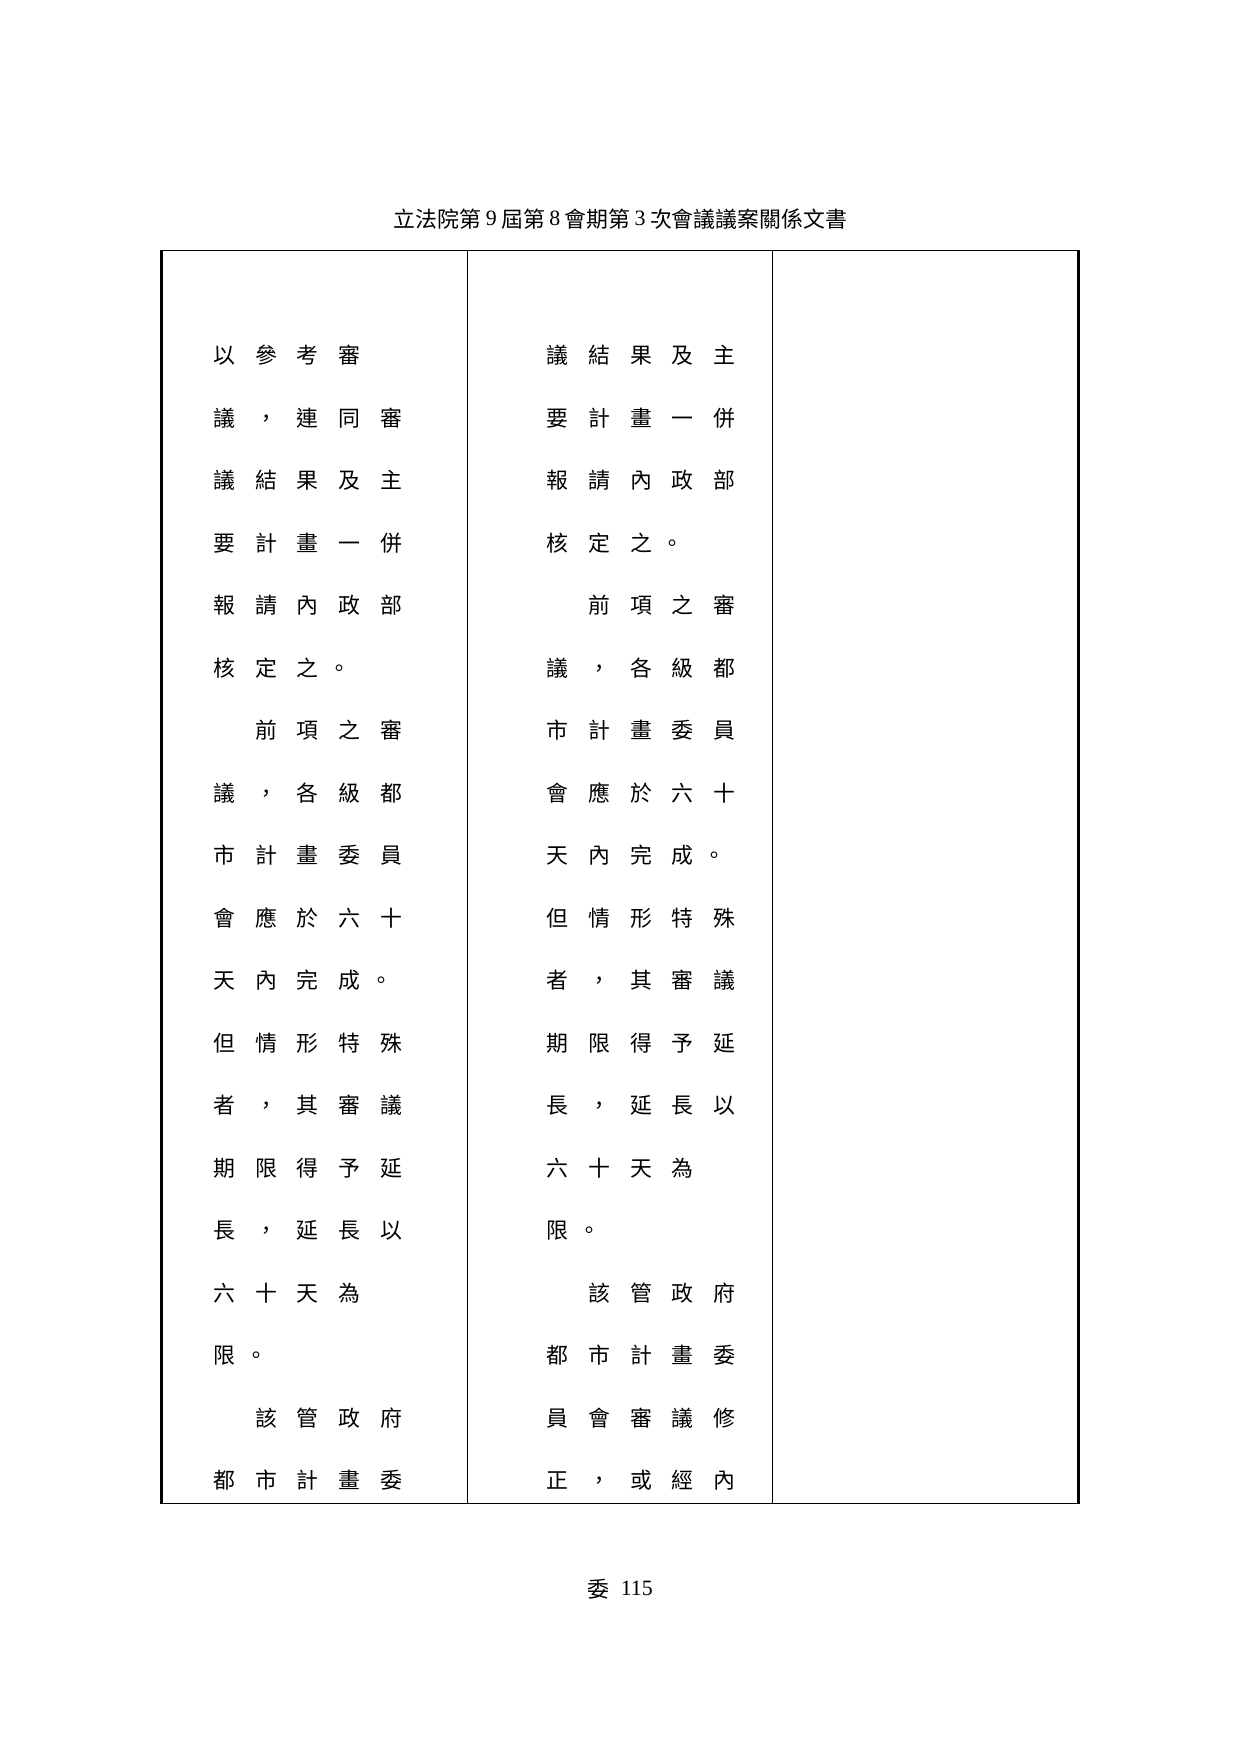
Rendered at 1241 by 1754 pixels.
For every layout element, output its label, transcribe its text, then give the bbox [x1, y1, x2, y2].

table_cell 議結果及主要計畫一併報請內政部核定之。 前項之審議，各級都市計畫委員會應於六十天內完成。但情形特殊者，其審議期限得予延長，延長以六十天為限。 該管政府都市計畫委員會審議修正，或經內 [468, 251, 772, 1503]
table_cell [773, 251, 1077, 1503]
table_cell 以參考審議，連同審議結果及主要計畫一併報請內政部核定之。 前項之審議，各級都市計畫委員會應於六十天內完成。但情形特殊者，其審議期限得予延長，延長以六十天為限。 該管政府都市計畫委 [163, 251, 467, 1503]
